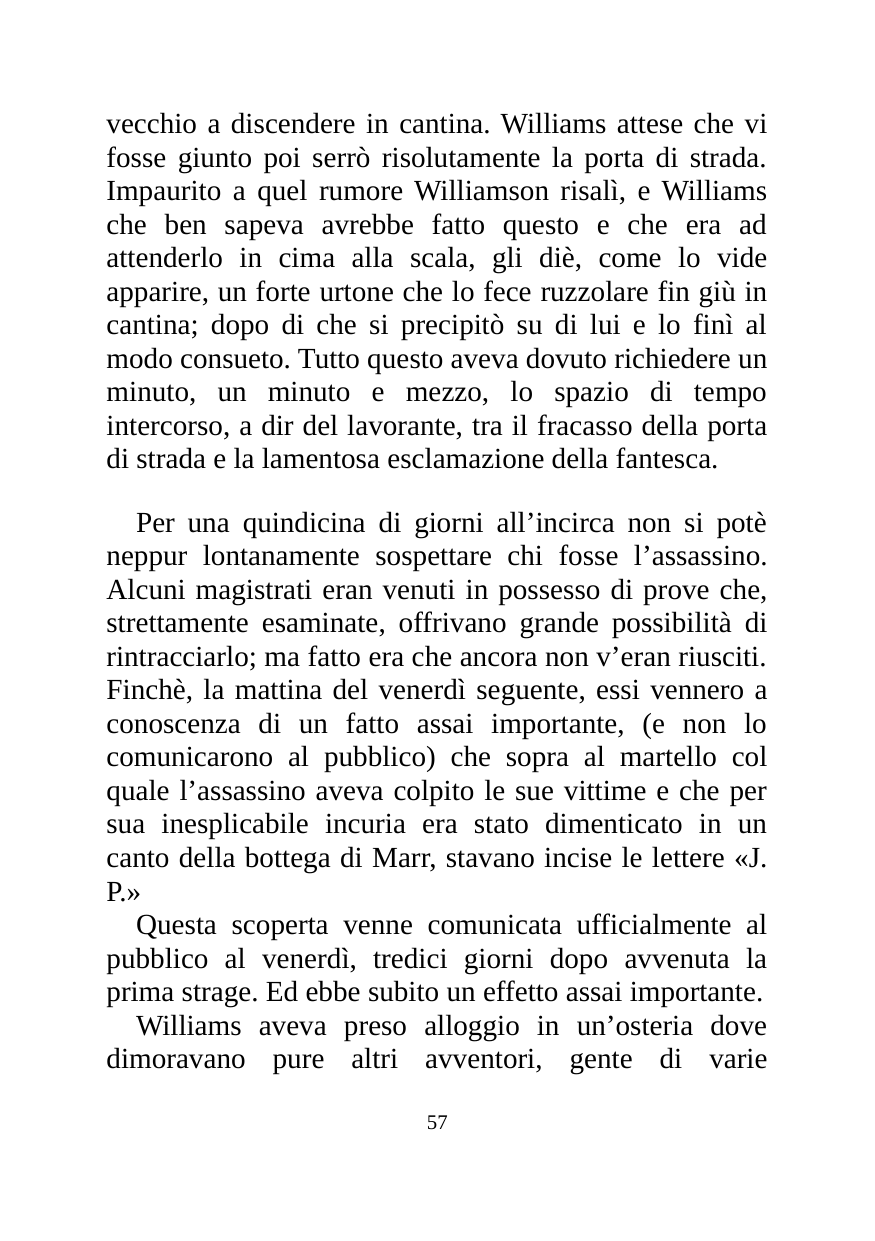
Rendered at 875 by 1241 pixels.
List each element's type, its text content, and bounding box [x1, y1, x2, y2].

text Questa scoperta venne comunicata ufficialmente al pubblico al venerdì, tredici giorni dopo avvenuta la prima strage. Ed ebbe subito un effetto assai importante. [106, 907, 768, 1008]
text vecchio a discendere in cantina. Williams attese che vi fosse giunto poi serrò risolutamente la porta di strada. Impaurito a quel rumore Williamson risalì, e Williams che ben sapeva avrebbe fatto questo e che era ad attenderlo in cima alla scala, gli diè, come lo vide apparire, un forte urtone che lo fece ruzzolare fin giù in cantina; dopo di che si precipitò su di lui e lo finì al modo consueto. Tutto questo aveva dovuto richiedere un minuto, un minuto e mezzo, lo spazio di tempo intercorso, a dir del lavorante, tra il fracasso della porta di strada e la lamentosa esclamazione della fantesca. [106, 106, 768, 475]
text Williams aveva preso alloggio in un’osteria dove dimoravano pure altri avventori, gente di varie [106, 1008, 768, 1075]
text Per una quindicina di giorni all’incirca non si potè neppur lontanamente sospettare chi fosse l’assassino. Alcuni magistrati eran venuti in possesso di prove che, strettamente esaminate, offrivano grande possibilità di rintracciarlo; ma fatto era che ancora non v’eran riusciti. Finchè, la mattina del venerdì seguente, essi vennero a conoscenza di un fatto assai importante, (e non lo comunicarono al pubblico) che sopra al martello col quale l’assassino aveva colpito le sue vittime e che per sua inesplicabile incuria era stato dimenticato in un canto della bottega di Marr, stavano incise le lettere «J. P.» [106, 505, 768, 907]
